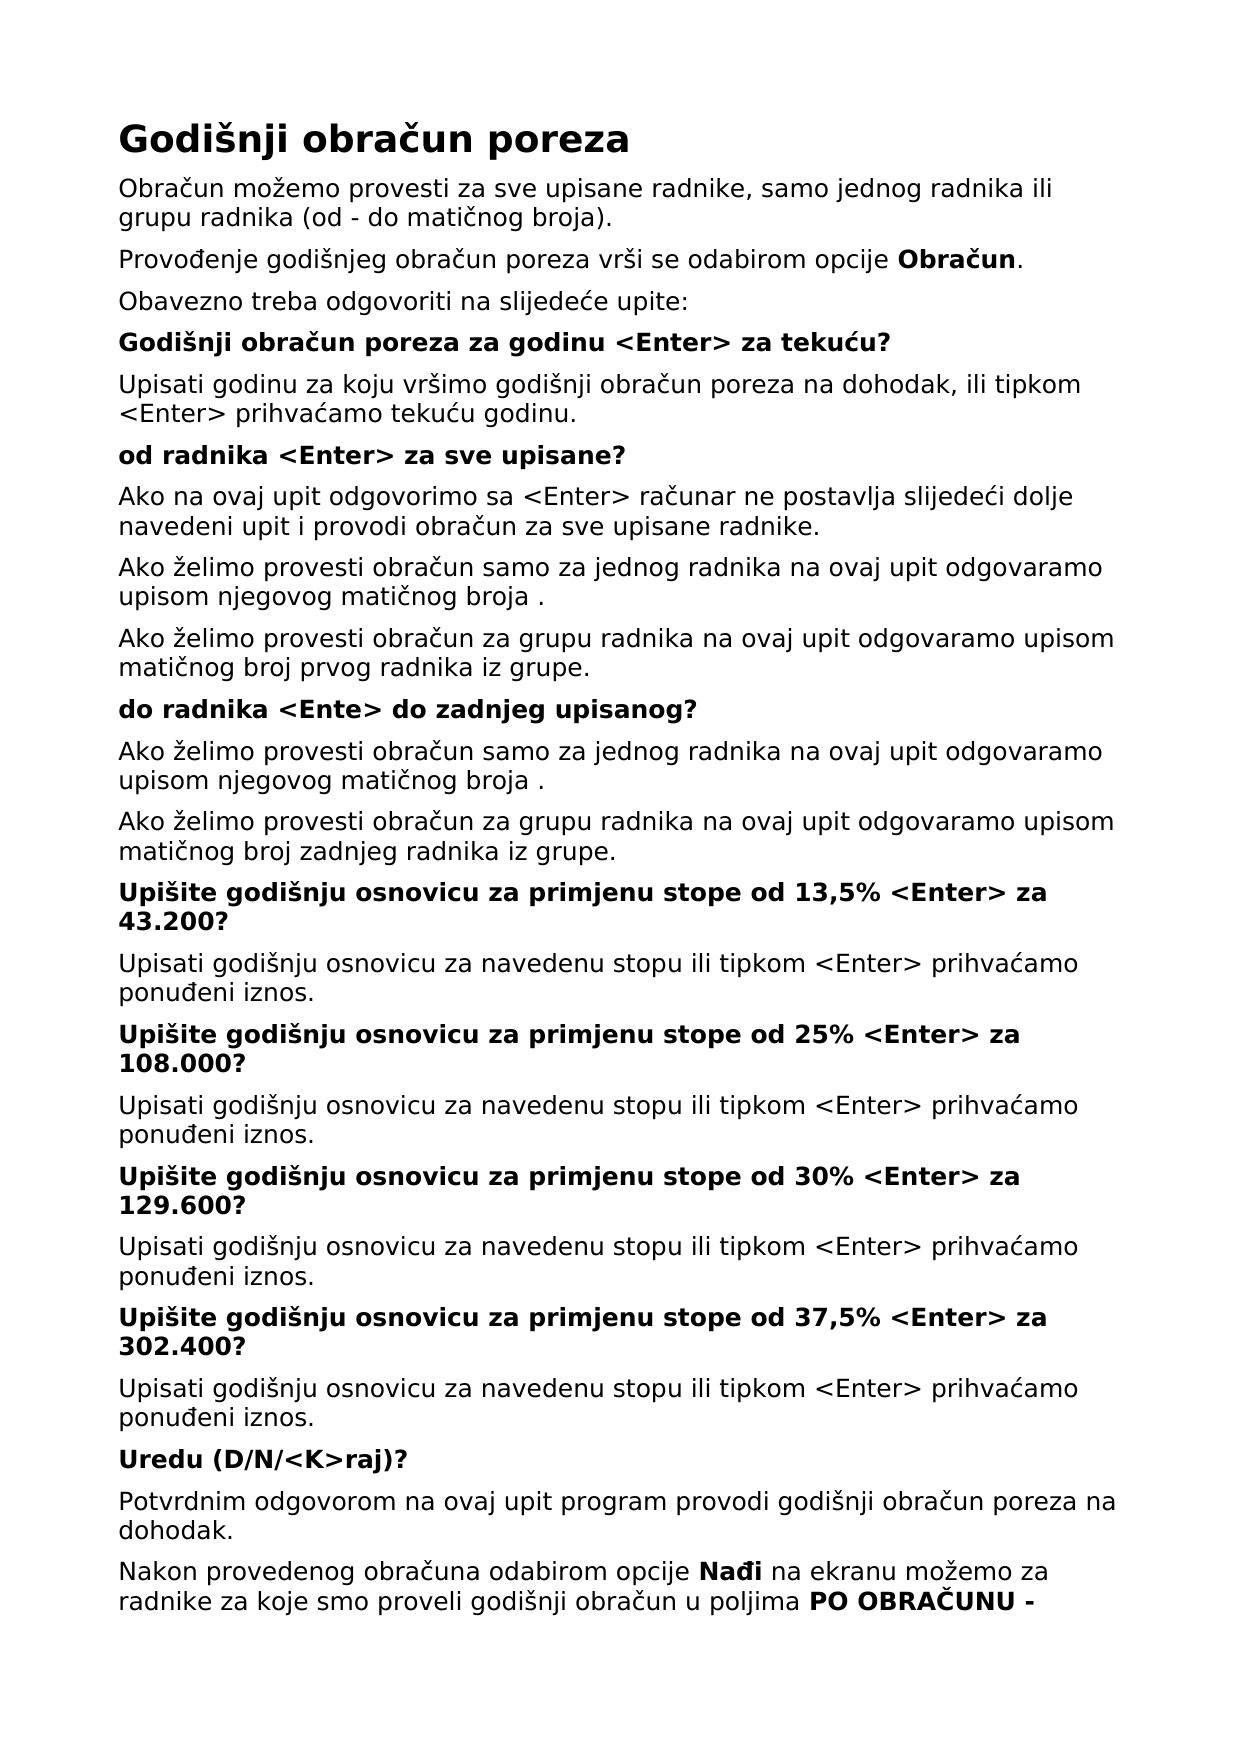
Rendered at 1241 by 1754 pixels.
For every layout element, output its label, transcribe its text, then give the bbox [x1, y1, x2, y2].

subtitle Godišnji obračun poreza [118, 118, 1122, 162]
text Ako želimo provesti obračun za grupu radnika na ovaj upit odgovaramo upisom matičnog broj prvog radnika iz grupe. [118, 624, 1122, 683]
text Godišnji obračun poreza za godinu <Enter> za tekuću? [118, 328, 1122, 358]
text Obavezno treba odgovoriti na slijedeće upite: [118, 287, 1122, 316]
text Upisati godišnju osnovicu za navedenu stopu ili tipkom <Enter> prihvaćamo ponuđeni iznos. [118, 949, 1122, 1008]
text Uredu (D/N/<K>raj)? [118, 1445, 1122, 1474]
text Upišite godišnju osnovicu za primjenu stope od 13,5% <Enter> za 43.200? [118, 878, 1122, 937]
text Upišite godišnju osnovicu za primjenu stope od 30% <Enter> za 129.600? [118, 1162, 1122, 1220]
text Provođenje godišnjeg obračun poreza vrši se odabirom opcije Obračun. [118, 245, 1122, 274]
text Upišite godišnju osnovicu za primjenu stope od 37,5% <Enter> za 302.400? [118, 1303, 1122, 1362]
text Upisati godinu za koju vršimo godišnji obračun poreza na dohodak, ili tipkom <Enter> prihvaćamo tekuću godinu. [118, 370, 1122, 428]
text Upisati godišnju osnovicu za navedenu stopu ili tipkom <Enter> prihvaćamo ponuđeni iznos. [118, 1091, 1122, 1149]
text do radnika <Ente> do zadnjeg upisanog? [118, 695, 1122, 724]
text Obračun možemo provesti za sve upisane radnike, samo jednog radnika ili grupu radnika (od - do matičnog broja). [118, 174, 1122, 233]
text Upisati godišnju osnovicu za navedenu stopu ili tipkom <Enter> prihvaćamo ponuđeni iznos. [118, 1374, 1122, 1433]
text od radnika <Enter> za sve upisane? [118, 441, 1122, 470]
text Ako želimo provesti obračun za grupu radnika na ovaj upit odgovaramo upisom matičnog broj zadnjeg radnika iz grupe. [118, 808, 1122, 866]
text Potvrdnim odgovorom na ovaj upit program provodi godišnji obračun poreza na dohodak. [118, 1487, 1122, 1545]
text Upisati godišnju osnovicu za navedenu stopu ili tipkom <Enter> prihvaćamo ponuđeni iznos. [118, 1233, 1122, 1291]
text Ako na ovaj upit odgovorimo sa <Enter> računar ne postavlja slijedeći dolje navedeni upit i provodi obračun za sve upisane radnike. [118, 483, 1122, 541]
text Ako želimo provesti obračun samo za jednog radnika na ovaj upit odgovaramo upisom njegovog matičnog broja . [118, 553, 1122, 612]
text Nakon provedenog obračuna odabirom opcije Nađi na ekranu možemo za radnike za koje smo proveli godišnji obračun u poljima PO OBRAČUNU [118, 1558, 1122, 1616]
text Ako želimo provesti obračun samo za jednog radnika na ovaj upit odgovaramo upisom njegovog matičnog broja . [118, 737, 1122, 795]
text Upišite godišnju osnovicu za primjenu stope od 25% <Enter> za 108.000? [118, 1020, 1122, 1078]
